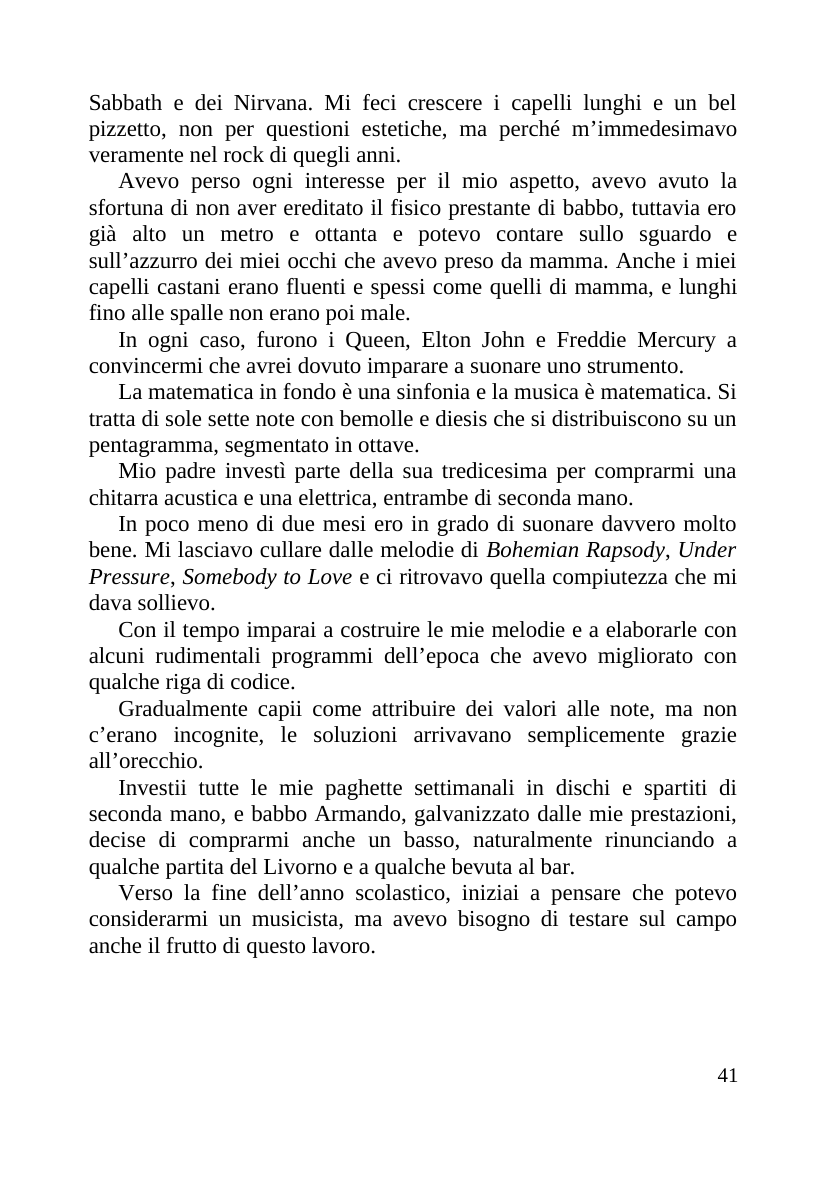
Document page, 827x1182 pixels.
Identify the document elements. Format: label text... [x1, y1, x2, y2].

text Verso la fine dell’anno scolastico, iniziai a pensare che potevo considerarmi un musicista, ma avevo bisogno di testare sul campo anche il frutto di questo lavoro. [88, 879, 738, 958]
text Sabbath e dei Nirvana. Mi feci crescere i capelli lunghi e un bel pizzetto, non per questioni estetiche, ma perché m’immedesimavo veramente nel rock di quegli anni. [88, 88, 738, 168]
text Investii tutte le mie paghette settimanali in dischi e spartiti di seconda mano, e babbo Armando, galvanizzato dalle mie prestazioni, decise di comprarmi anche un basso, naturalmente rinunciando a qualche partita del Livorno e a qualche bevuta al bar. [88, 774, 738, 879]
text In ogni caso, furono i Queen, Elton John e Freddie Mercury a convincermi che avrei dovuto imparare a suonare uno strumento. [88, 326, 738, 378]
text Mio padre investì parte della sua tredicesima per comprarmi una chitarra acustica e una elettrica, entrambe di seconda mano. [88, 457, 738, 510]
text In poco meno di due mesi ero in grado di suonare davvero molto bene. Mi lasciavo cullare dalle melodie di Bohemian Rapsody, Under Pressure, Somebody to Love e ci ritrovavo quella compiutezza che mi dava sollievo. [88, 510, 738, 616]
text La matematica in fondo è una sinfonia e la musica è matematica. Si tratta di sole sette note con bemolle e diesis che si distribuiscono su un pentagramma, segmentato in ottave. [88, 378, 738, 457]
text Avevo perso ogni interesse per il mio aspetto, avevo avuto la sfortuna di non aver ereditato il fisico prestante di babbo, tuttavia ero già alto un metro e ottanta e potevo contare sullo sguardo e sull’azzurro dei miei occhi che avevo preso da mamma. Anche i miei capelli castani erano fluenti e spessi come quelli di mamma, e lunghi fino alle spalle non erano poi male. [88, 168, 738, 326]
text Con il tempo imparai a costruire le mie melodie e a elaborarle con alcuni rudimentali programmi dell’epoca che avevo migliorato con qualche riga di codice. [88, 616, 738, 695]
text Gradualmente capii come attribuire dei valori alle note, ma non c’erano incognite, le soluzioni arrivavano semplicemente grazie all’orecchio. [88, 695, 738, 774]
